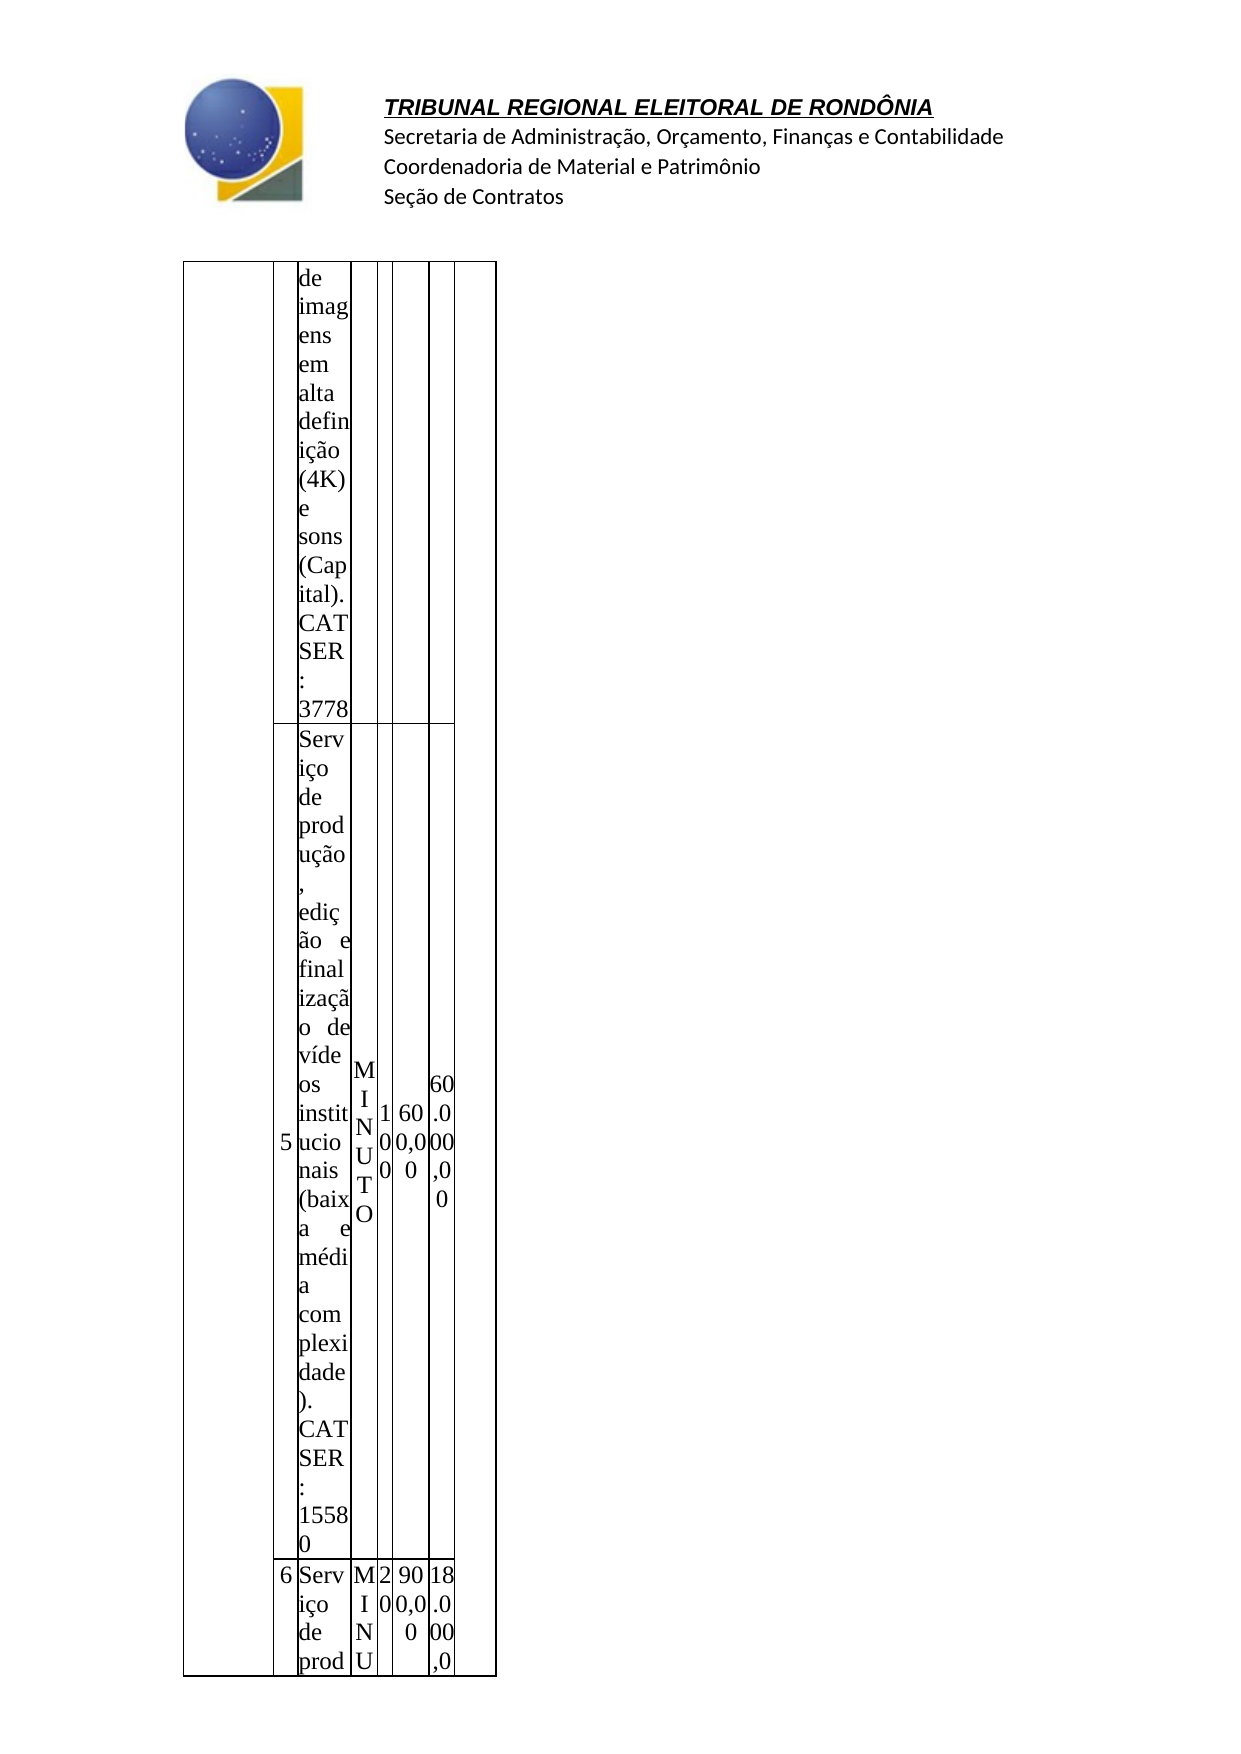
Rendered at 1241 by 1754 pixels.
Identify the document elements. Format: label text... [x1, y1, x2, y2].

table_cell [184, 262, 273, 1675]
table_cell Serviço de produção, edição e finalização de vídeos institucionais (baixa e média complexidade). CATSER: 15580 [299, 724, 350, 1558]
table_cell [430, 262, 454, 723]
table_cell [274, 262, 297, 723]
table_cell [378, 262, 392, 723]
table_cell 600,00 [393, 724, 428, 1558]
table_cell [455, 262, 495, 1675]
table_cell MINUTO [352, 724, 377, 1558]
table_cell 900,00 [393, 1560, 428, 1675]
table_cell 60.000,00 [430, 724, 454, 1558]
table_cell 18.000,0 [430, 1560, 454, 1675]
table_cell 6 [274, 1560, 297, 1675]
table_cell de imagens em alta definição (4K) e sons (Capital). CATSER: 3778 [299, 262, 350, 723]
table_cell [352, 262, 377, 723]
table_cell Serviço de prod [299, 1560, 350, 1675]
table_cell 100 [378, 724, 392, 1558]
table_cell MINU [352, 1560, 377, 1675]
table_cell 5 [274, 724, 297, 1558]
table_cell [393, 262, 428, 723]
table_cell 20 [378, 1560, 392, 1675]
